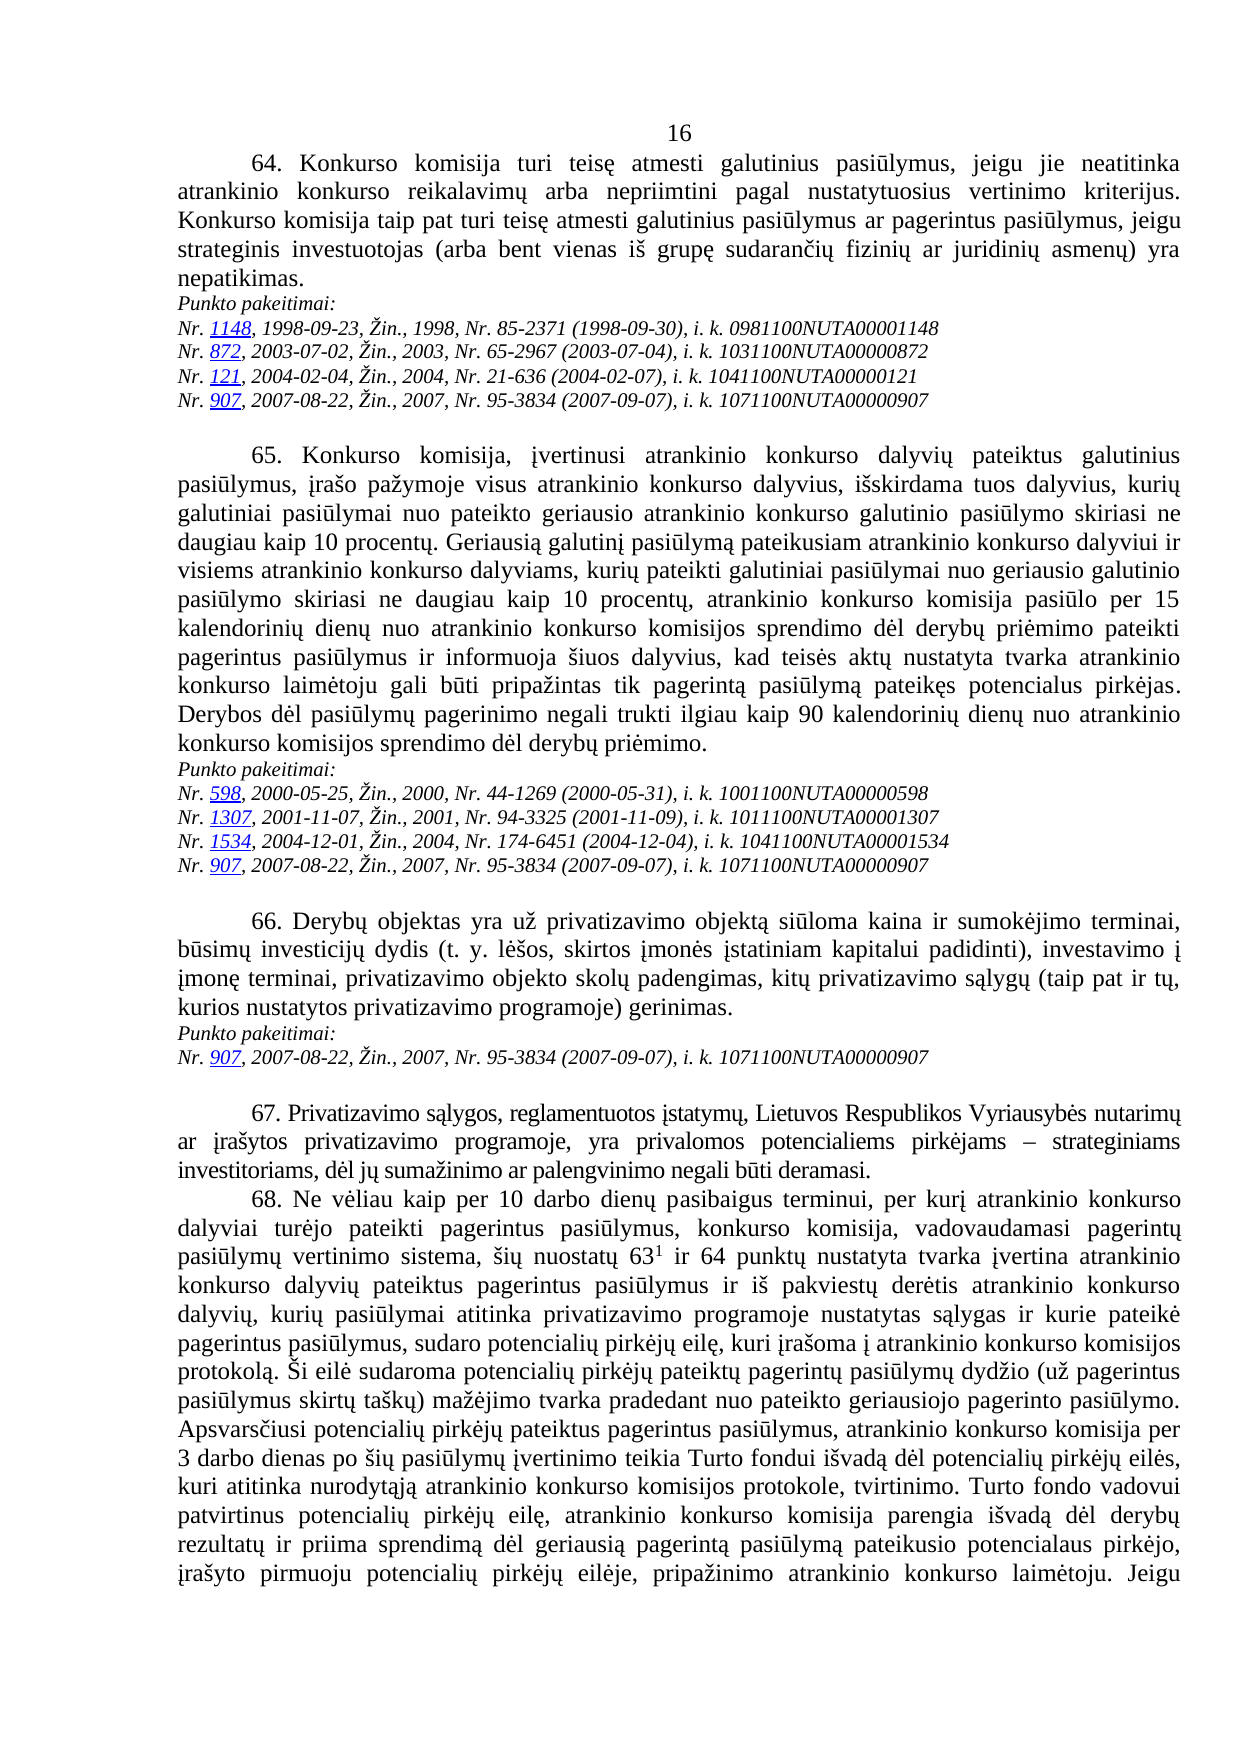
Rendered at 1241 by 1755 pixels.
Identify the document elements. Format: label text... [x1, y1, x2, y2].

text Punkto pakeitimai: [177, 1021, 1181, 1045]
text Nr. 598, 2000-05-25, Žin., 2000, Nr. 44-1269 (2000-05-31), i. k. 1001100NUTA00000598 [177, 781, 1181, 805]
text Nr. 872, 2003-07-02, Žin., 2003, Nr. 65-2967 (2003-07-04), i. k. 1031100NUTA00000872 [177, 339, 1181, 363]
text 66. Derybų objektas yra už privatizavimo objektą siūloma kaina ir sumokėjimo terminai, būsimų investicijų dydis (t. y. lėšos, skirtos įmonės įstatiniam kapitalui padidinti), investavimo į įmonę terminai, privatizavimo objekto skolų padengimas, kitų privatizavimo sąlygų (taip pat ir tų, kurios nustatytos privatizavimo programoje) gerinimas. [177, 906, 1181, 1021]
text Nr. 1148, 1998-09-23, Žin., 1998, Nr. 85-2371 (1998-09-30), i. k. 0981100NUTA00001148 [177, 315, 1181, 339]
text 64. Konkurso komisija turi teisę atmesti galutinius pasiūlymus, jeigu jie neatitinka atrankinio konkurso reikalavimų arba nepriimtini pagal nustatytuosius vertinimo kriterijus. Konkurso komisija taip pat turi teisę atmesti galutinius pasiūlymus ar pagerintus pasiūlymus, jeigu strateginis investuotojas (arba bent vienas iš grupę sudarančių fizinių ar juridinių asmenų) yra nepatikimas. [177, 148, 1181, 291]
text Nr. 907, 2007-08-22, Žin., 2007, Nr. 95-3834 (2007-09-07), i. k. 1071100NUTA00000907 [177, 388, 1181, 412]
text Nr. 907, 2007-08-22, Žin., 2007, Nr. 95-3834 (2007-09-07), i. k. 1071100NUTA00000907 [177, 1045, 1181, 1069]
text Nr. 121, 2004-02-04, Žin., 2004, Nr. 21-636 (2004-02-07), i. k. 1041100NUTA00000121 [177, 363, 1181, 388]
text Punkto pakeitimai: [177, 291, 1181, 315]
text 65. Konkurso komisija, įvertinusi atrankinio konkurso dalyvių pateiktus galutinius pasiūlymus, įrašo pažymoje visus atrankinio konkurso dalyvius, išskirdama tuos dalyvius, kurių galutiniai pasiūlymai nuo pateikto geriausio atrankinio konkurso galutinio pasiūlymo skiriasi ne daugiau kaip 10 procentų. Geriausią galutinį pasiūlymą pateikusiam atrankinio konkurso dalyviui ir visiems atrankinio konkurso dalyviams, kurių pateikti galutiniai pasiūlymai nuo geriausio galutinio pasiūlymo skiriasi ne daugiau kaip 10 procentų, atrankinio konkurso komisija pasiūlo per 15 kalendorinių dienų nuo atrankinio konkurso komisijos sprendimo dėl derybų priėmimo pateikti pagerintus pasiūlymus ir informuoja šiuos dalyvius, kad teisės aktų nustatyta tvarka atrankinio konkurso laimėtoju gali būti pripažintas tik pagerintą pasiūlymą pateikęs potencialus pirkėjas. Derybos dėl pasiūlymų pagerinimo negali trukti ilgiau kaip 90 kalendorinių dienų nuo atrankinio konkurso komisijos sprendimo dėl derybų priėmimo. [177, 440, 1181, 757]
text Nr. 907, 2007-08-22, Žin., 2007, Nr. 95-3834 (2007-09-07), i. k. 1071100NUTA00000907 [177, 853, 1181, 877]
text Nr. 1534, 2004-12-01, Žin., 2004, Nr. 174-6451 (2004-12-04), i. k. 1041100NUTA00001534 [177, 829, 1181, 853]
text 68. Ne vėliau kaip per 10 darbo dienų pasibaigus terminui, per kurį atrankinio konkurso dalyviai turėjo pateikti pagerintus pasiūlymus, konkurso komisija, vadovaudamasi pagerintų pasiūlymų vertinimo sistema, šių nuostatų 631 ir 64 punktų nustatyta tvarka įvertina atrankinio konkurso dalyvių pateiktus pagerintus pasiūlymus ir iš pakviestų derėtis atrankinio konkurso dalyvių, kurių pasiūlymai atitinka privatizavimo programoje nustatytas sąlygas ir kurie pateikė pagerintus pasiūlymus, sudaro potencialių pirkėjų eilę, kuri įrašoma į atrankinio konkurso komisijos protokolą. Ši eilė sudaroma potencialių pirkėjų pateiktų pagerintų pasiūlymų dydžio (už pagerintus pasiūlymus skirtų taškų) mažėjimo tvarka pradedant nuo pateikto geriausiojo pagerinto pasiūlymo. Apsvarsčiusi potencialių pirkėjų pateiktus pagerintus pasiūlymus, atrankinio konkurso komisija per 3 darbo dienas po šių pasiūlymų įvertinimo teikia Turto fondui išvadą dėl potencialių pirkėjų eilės, kuri atitinka nurodytąją atrankinio konkurso komisijos protokole, tvirtinimo. Turto fondo vadovui patvirtinus potencialių pirkėjų eilę, atrankinio konkurso komisija parengia išvadą dėl derybų rezultatų ir priima sprendimą dėl geriausią pagerintą pasiūlymą pateikusio potencialaus pirkėjo, įrašyto pirmuoju potencialių pirkėjų eilėje, pripažinimo atrankinio konkurso laimėtoju. Jeigu [177, 1184, 1181, 1586]
text 67. Privatizavimo sąlygos, reglamentuotos įstatymų, Lietuvos Respublikos Vyriausybės nutarimų ar įrašytos privatizavimo programoje, yra privalomos potencialiems pirkėjams – strateginiams investitoriams, dėl jų sumažinimo ar palengvinimo negali būti deramasi. [177, 1098, 1181, 1184]
text Punkto pakeitimai: [177, 757, 1181, 781]
text Nr. 1307, 2001-11-07, Žin., 2001, Nr. 94-3325 (2001-11-09), i. k. 1011100NUTA00001307 [177, 805, 1181, 829]
